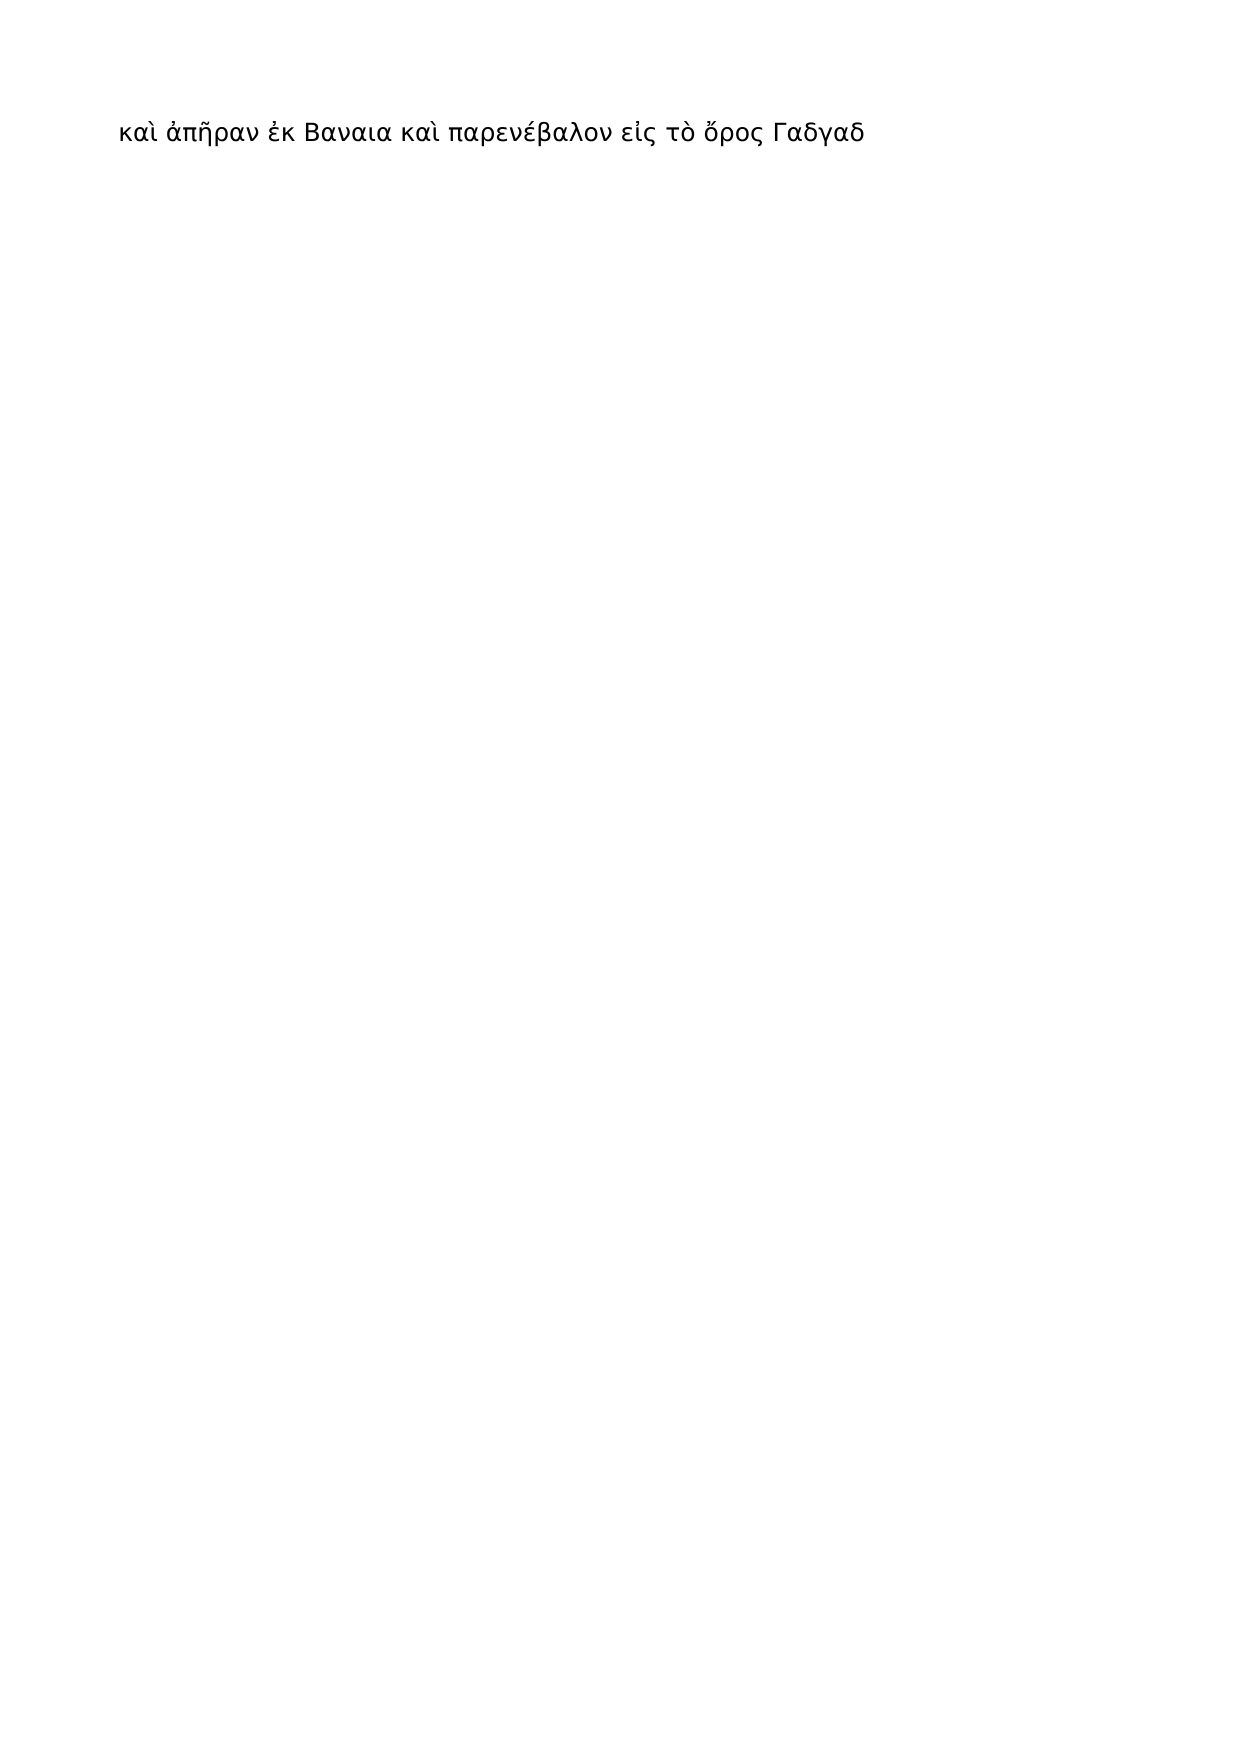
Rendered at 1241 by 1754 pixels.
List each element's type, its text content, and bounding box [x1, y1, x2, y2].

text καὶ ἀπῆραν ἐκ Βαναια καὶ παρενέβαλον εἰς τὸ ὄρος Γαδγαδ [118, 118, 1122, 147]
